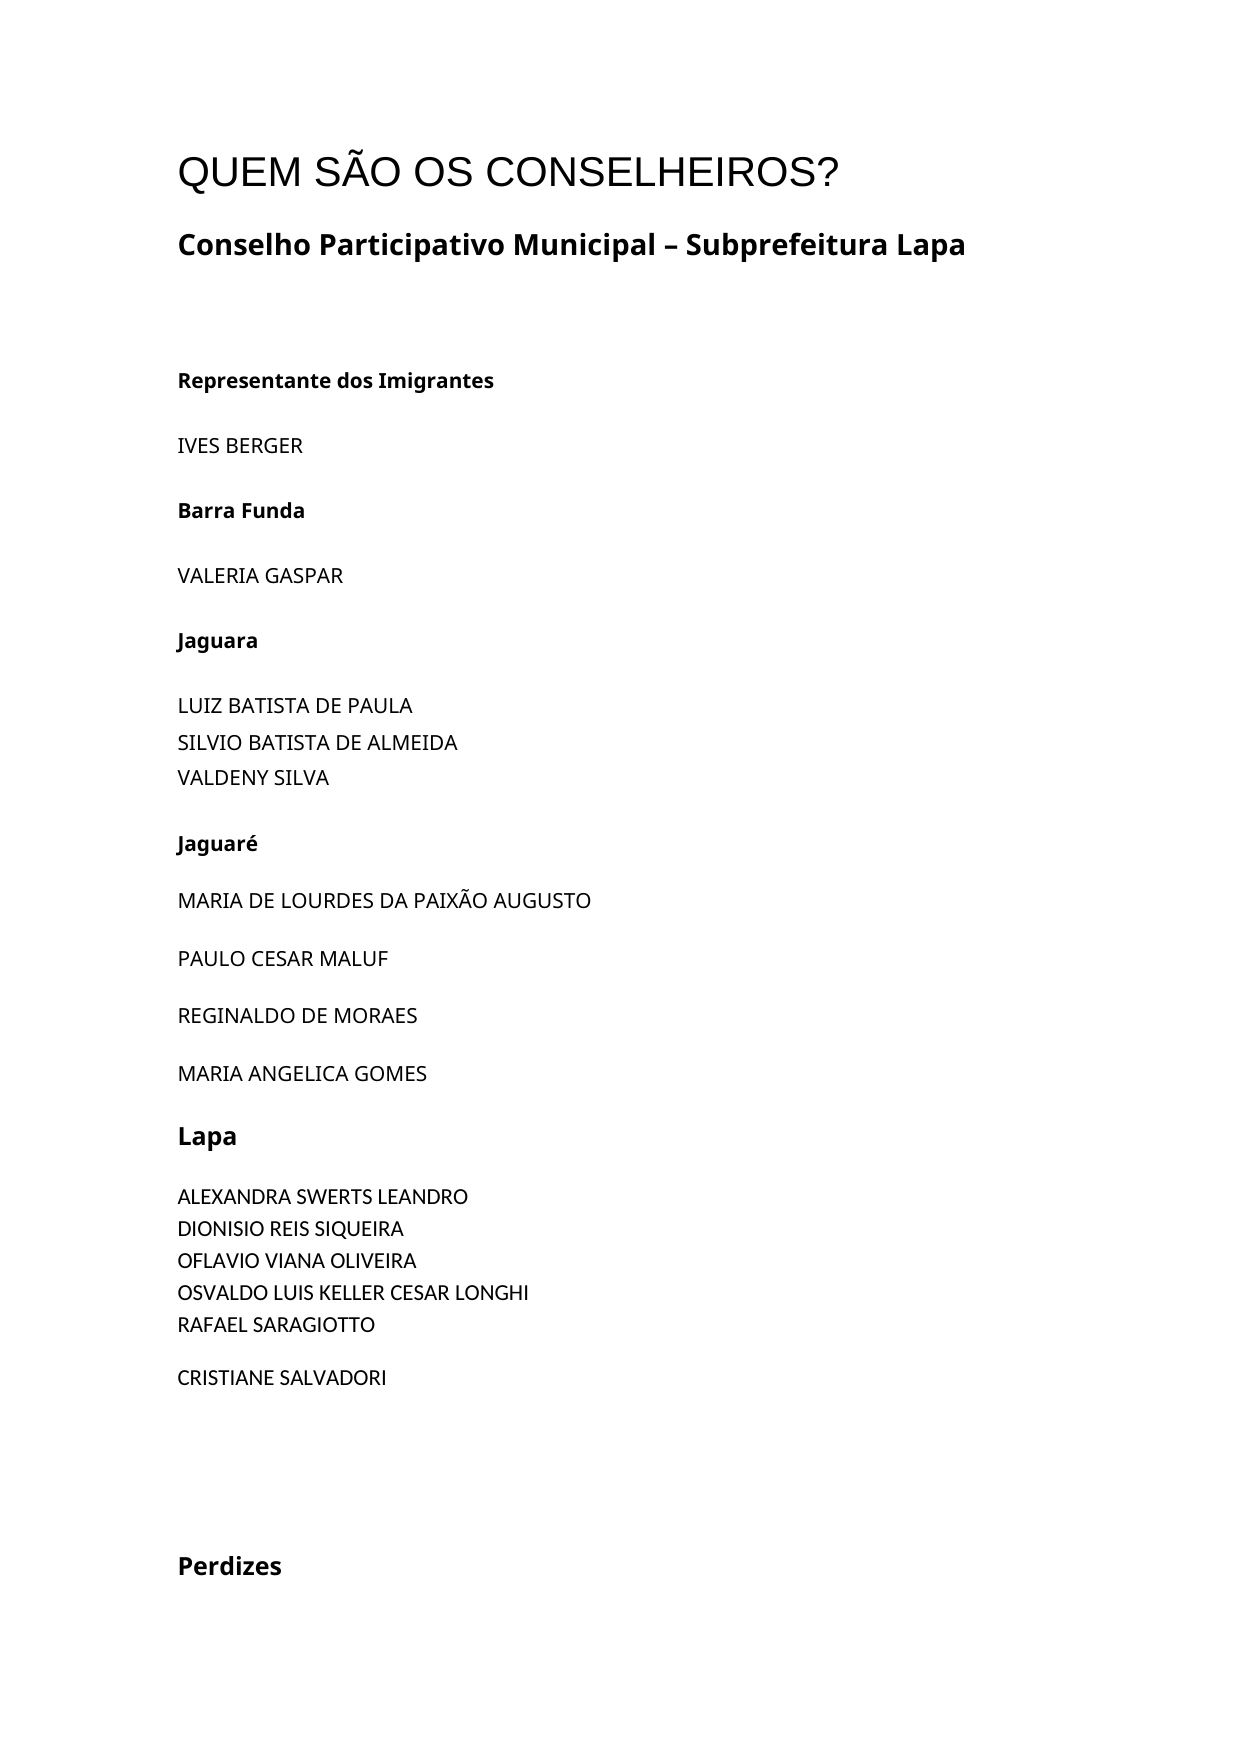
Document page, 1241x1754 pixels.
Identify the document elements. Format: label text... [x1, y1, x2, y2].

text MARIA ANGELICA GOMES [177, 1059, 1063, 1087]
text LUIZ BATISTA DE PAULA SILVIO BATISTA DE ALMEIDA VALDENY SILVA [177, 684, 1063, 792]
text Conselho Participativo Municipal – Subprefeitura Lapa [177, 225, 1063, 264]
text Jaguaré [177, 821, 1063, 857]
text Perdizes [177, 1547, 1063, 1583]
text IVES BERGER [177, 424, 1063, 460]
text CRISTIANE SALVADORI [177, 1363, 1063, 1392]
text MARIA DE LOURDES DA PAIXÃO AUGUSTO [177, 886, 1063, 915]
text Lapa [177, 1117, 1063, 1153]
text REGINALDO DE MORAES [177, 1001, 1063, 1030]
text Representante dos Imigrantes [177, 359, 1063, 394]
text ALEXANDRA SWERTS LEANDRO DIONISIO REIS SIQUEIRA OFLAVIO VIANA OLIVEIRA OSVALDO LUIS KELLER CESAR LONGHI RAFAEL SARAGIOTTO [177, 1182, 1063, 1338]
text PAULO CESAR MALUF [177, 944, 1063, 972]
text VALERIA GASPAR [177, 554, 1063, 590]
text Jaguara [177, 619, 1063, 655]
text Barra Funda [177, 489, 1063, 525]
subtitle QUEM SÃO OS CONSELHEIROS? [177, 148, 1063, 196]
